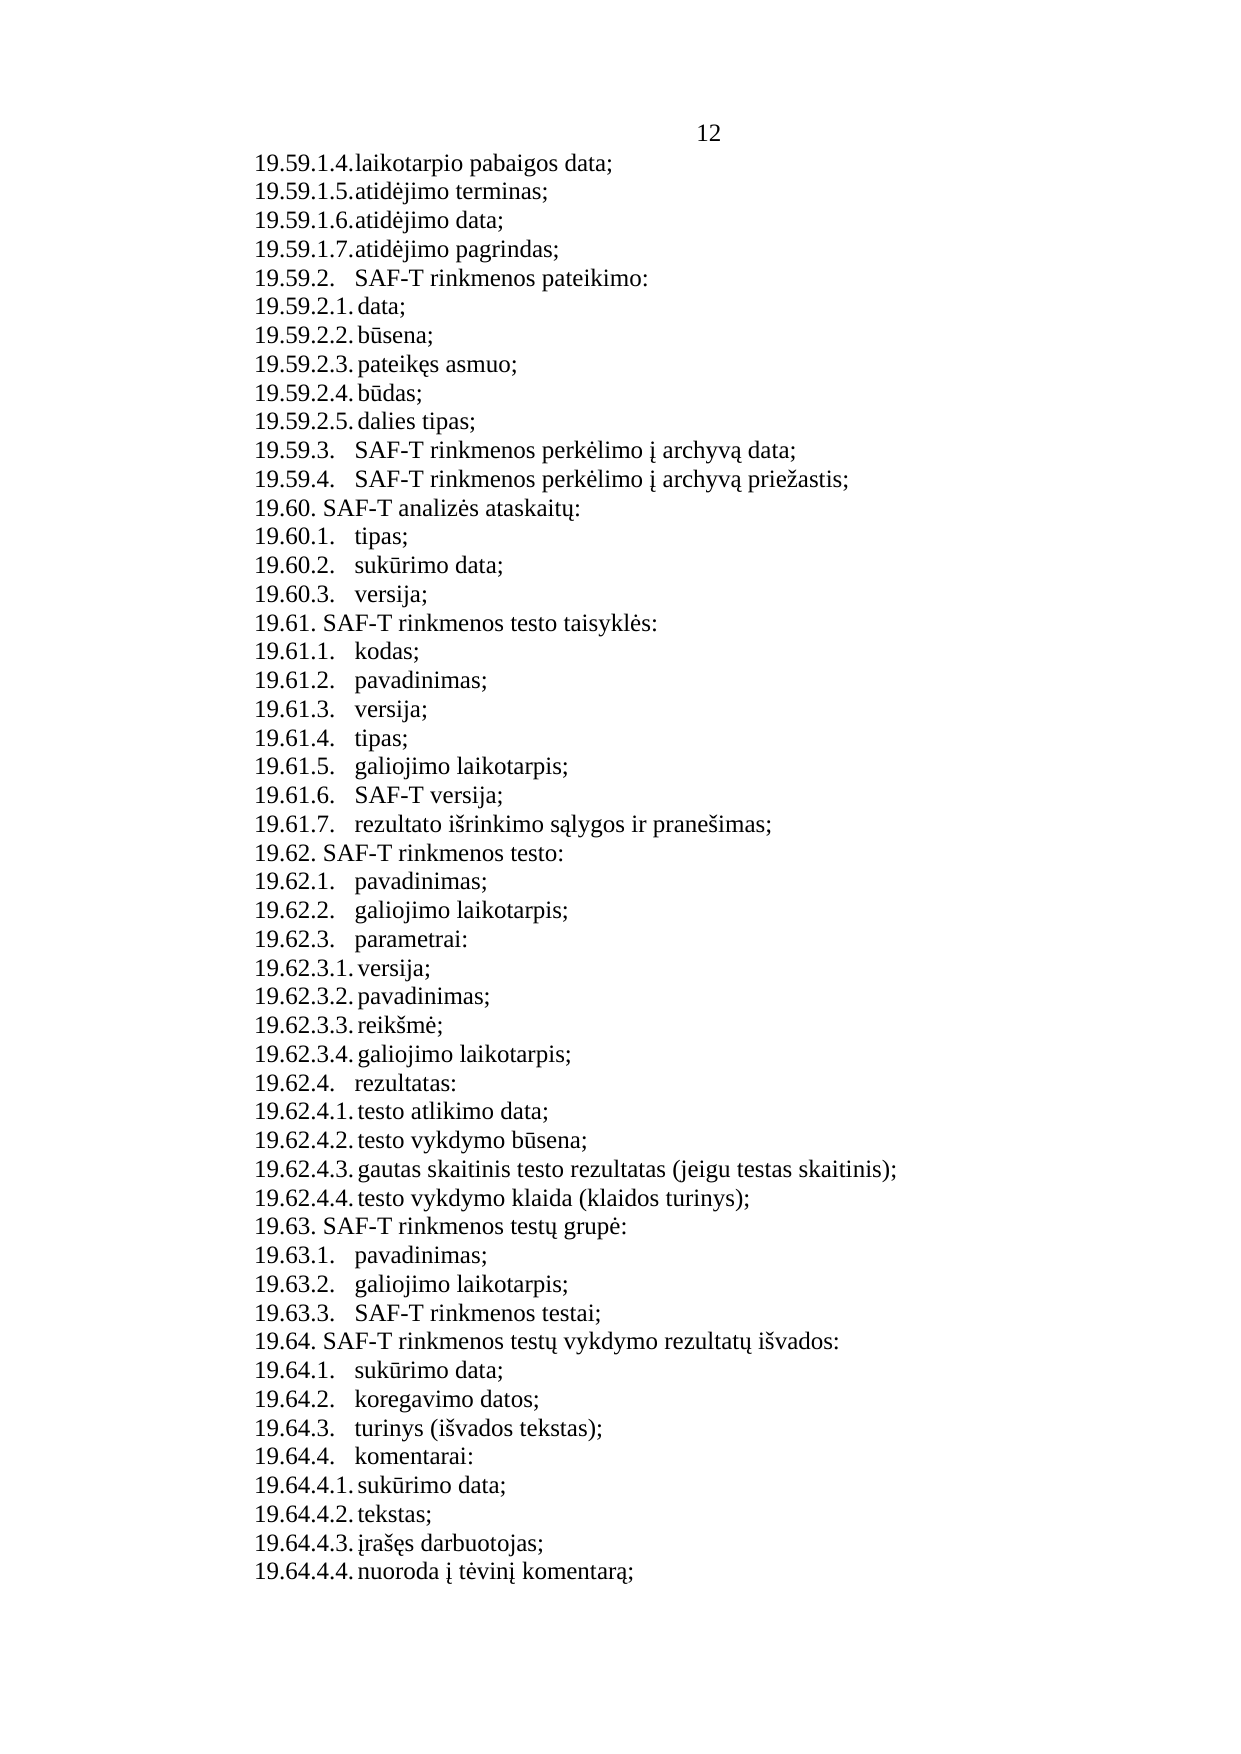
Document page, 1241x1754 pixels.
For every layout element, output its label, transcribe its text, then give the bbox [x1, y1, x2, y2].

text 19.62.4.4. testo vykdymo klaida (klaidos turinys); [254, 1183, 1181, 1211]
text 19.62.4.3. gautas skaitinis testo rezultatas (jeigu testas skaitinis); [254, 1154, 1181, 1183]
text 19.64.1. sukūrimo data; [177, 1355, 1181, 1384]
text 19.62.1. pavadinimas; [177, 866, 1181, 895]
text 19.64.4.2. tekstas; [254, 1499, 1181, 1528]
text 19.62.3.3. reikšmė; [254, 1010, 1181, 1039]
text 19.59.4. SAF-T rinkmenos perkėlimo į archyvą priežastis; [177, 464, 1181, 493]
text 19.59.2.2. būsena; [254, 320, 1181, 349]
text 19.62.2. galiojimo laikotarpis; [177, 895, 1181, 924]
text 19.64.4.3. įrašęs darbuotojas; [254, 1528, 1181, 1556]
text 19.62.3.2. pavadinimas; [254, 981, 1181, 1010]
text 19.59.2. SAF-T rinkmenos pateikimo: [177, 263, 1181, 291]
text 19.61.6. SAF-T versija; [177, 780, 1181, 809]
text 19.63.1. pavadinimas; [177, 1240, 1181, 1269]
text 19.61.3. versija; [177, 694, 1181, 723]
text 19.60.1. tipas; [177, 521, 1181, 550]
text 19.60.3. versija; [177, 579, 1181, 608]
text 19.63.2. galiojimo laikotarpis; [177, 1269, 1181, 1298]
text 19.60. SAF-T analizės ataskaitų: [177, 493, 1181, 521]
text 19.59.2.4. būdas; [254, 378, 1181, 406]
text 19.64.2. koregavimo datos; [177, 1384, 1181, 1413]
text 19.59.1.4. laikotarpio pabaigos data; [177, 148, 1181, 176]
text 19.62.3.4. galiojimo laikotarpis; [254, 1039, 1181, 1068]
text 19.59.3. SAF-T rinkmenos perkėlimo į archyvą data; [177, 435, 1181, 464]
text 19.61.4. tipas; [177, 723, 1181, 751]
text 19.61.2. pavadinimas; [177, 665, 1181, 694]
text 19.61.1. kodas; [177, 636, 1181, 665]
text 19.62.4.1. testo atlikimo data; [254, 1096, 1181, 1125]
text 19.64.4.1. sukūrimo data; [254, 1470, 1181, 1499]
text 19.59.1.6. atidėjimo data; [177, 205, 1181, 234]
text 19.63. SAF-T rinkmenos testų grupė: [177, 1211, 1181, 1240]
text 19.64. SAF-T rinkmenos testų vykdymo rezultatų išvados: [177, 1326, 1181, 1355]
text 19.61.7. rezultato išrinkimo sąlygos ir pranešimas; [177, 809, 1181, 838]
text 19.62.3. parametrai: [177, 924, 1181, 953]
text 19.59.2.5. dalies tipas; [254, 406, 1181, 435]
text 19.59.2.3. pateikęs asmuo; [254, 349, 1181, 378]
text 19.62.3.1. versija; [254, 953, 1181, 981]
text 19.60.2. sukūrimo data; [177, 550, 1181, 579]
text 19.61.5. galiojimo laikotarpis; [177, 751, 1181, 780]
text 19.61. SAF-T rinkmenos testo taisyklės: [177, 608, 1181, 636]
text 19.59.1.7. atidėjimo pagrindas; [177, 234, 1181, 263]
text 19.59.1.5. atidėjimo terminas; [177, 176, 1181, 205]
text 19.62.4.2. testo vykdymo būsena; [254, 1125, 1181, 1154]
text 19.63.3. SAF-T rinkmenos testai; [177, 1298, 1181, 1326]
text 19.62. SAF-T rinkmenos testo: [177, 838, 1181, 866]
text 19.64.3. turinys (išvados tekstas); [177, 1413, 1181, 1441]
text 19.64.4. komentarai: [177, 1441, 1181, 1470]
text 19.62.4. rezultatas: [177, 1068, 1181, 1096]
text 19.59.2.1. data; [254, 291, 1181, 320]
text 19.64.4.4. nuoroda į tėvinį komentarą; [254, 1556, 1181, 1585]
